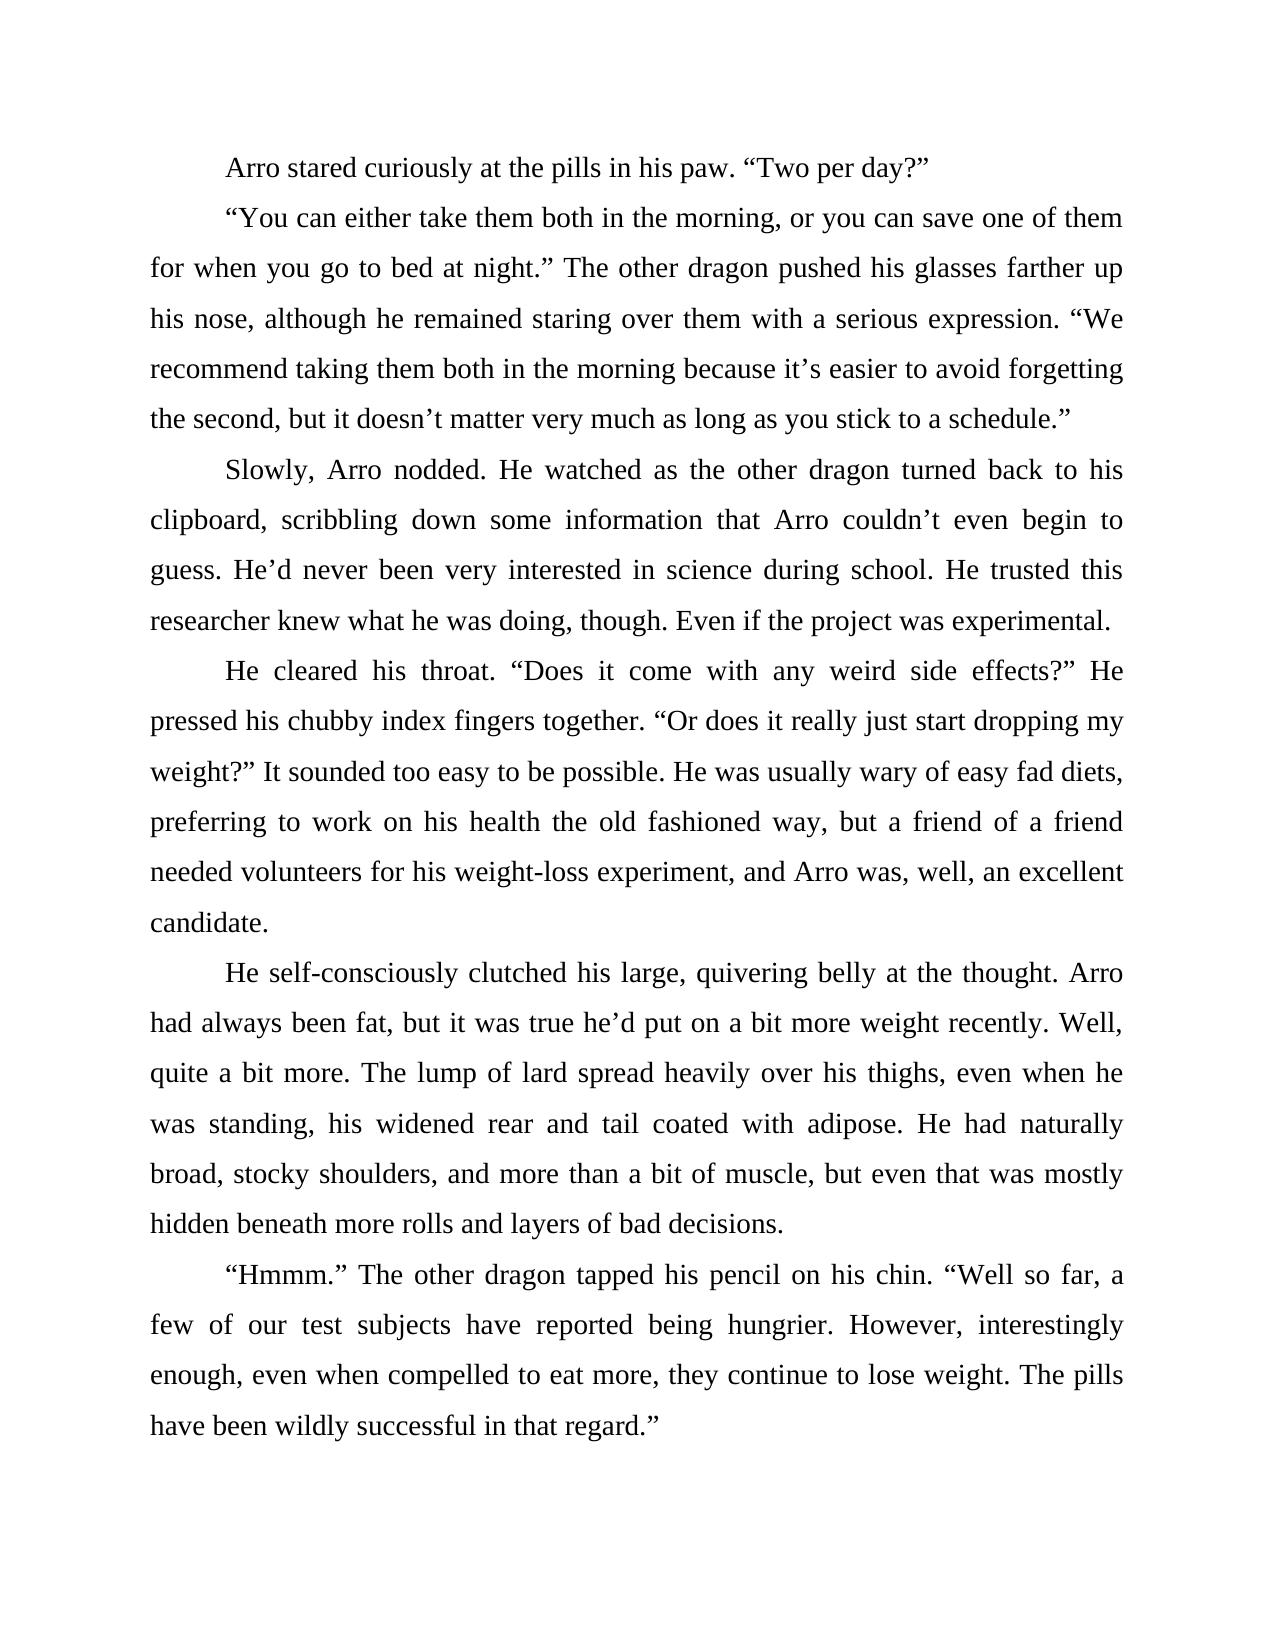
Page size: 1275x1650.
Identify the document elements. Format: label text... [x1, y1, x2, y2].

text Slowly, Arro nodded. He watched as the other dragon turned back to his clipboard, scribbling down some information that Arro couldn’t even begin to guess. He’d never been very interested in science during school. He trusted this researcher knew what he was doing, though. Even if the project was experimental. [150, 452, 1125, 636]
text “Hmmm.” The other dragon tapped his pencil on his chin. “Well so far, a few of our test subjects have reported being hungrier. However, interestingly enough, even when compelled to eat more, they continue to lose weight. The pills have been wildly successful in that regard.” [150, 1257, 1125, 1441]
text He self-consciously clutched his large, quivering belly at the thought. Arro had always been fat, but it was true he’d put on a bit more weight recently. Well, quite a bit more. The lump of lard spread heavily over his thighs, even when he was standing, his widened rear and tail coated with adipose. He had naturally broad, stocky shoulders, and more than a bit of muscle, but even that was mostly hidden beneath more rolls and layers of bad decisions. [150, 955, 1125, 1240]
text “You can either take them both in the morning, or you can save one of them for when you go to bed at night.” The other dragon pushed his glasses farther up his nose, although he remained staring over them with a serious expression. “We recommend taking them both in the morning because it’s easier to avoid forgetting the second, but it doesn’t matter very much as long as you stick to a schedule.” [150, 200, 1125, 435]
text Arro stared curiously at the pills in his paw. “Two per day?” [150, 150, 1125, 183]
text He cleared his throat. “Does it come with any weird side effects?” He pressed his chubby index fingers together. “Or does it really just start dropping my weight?” It sounded too easy to be possible. He was usually wary of easy fad diets, preferring to work on his health the old fashioned way, but a friend of a friend needed volunteers for his weight-loss experiment, and Arro was, well, an excellent candidate. [150, 653, 1125, 938]
